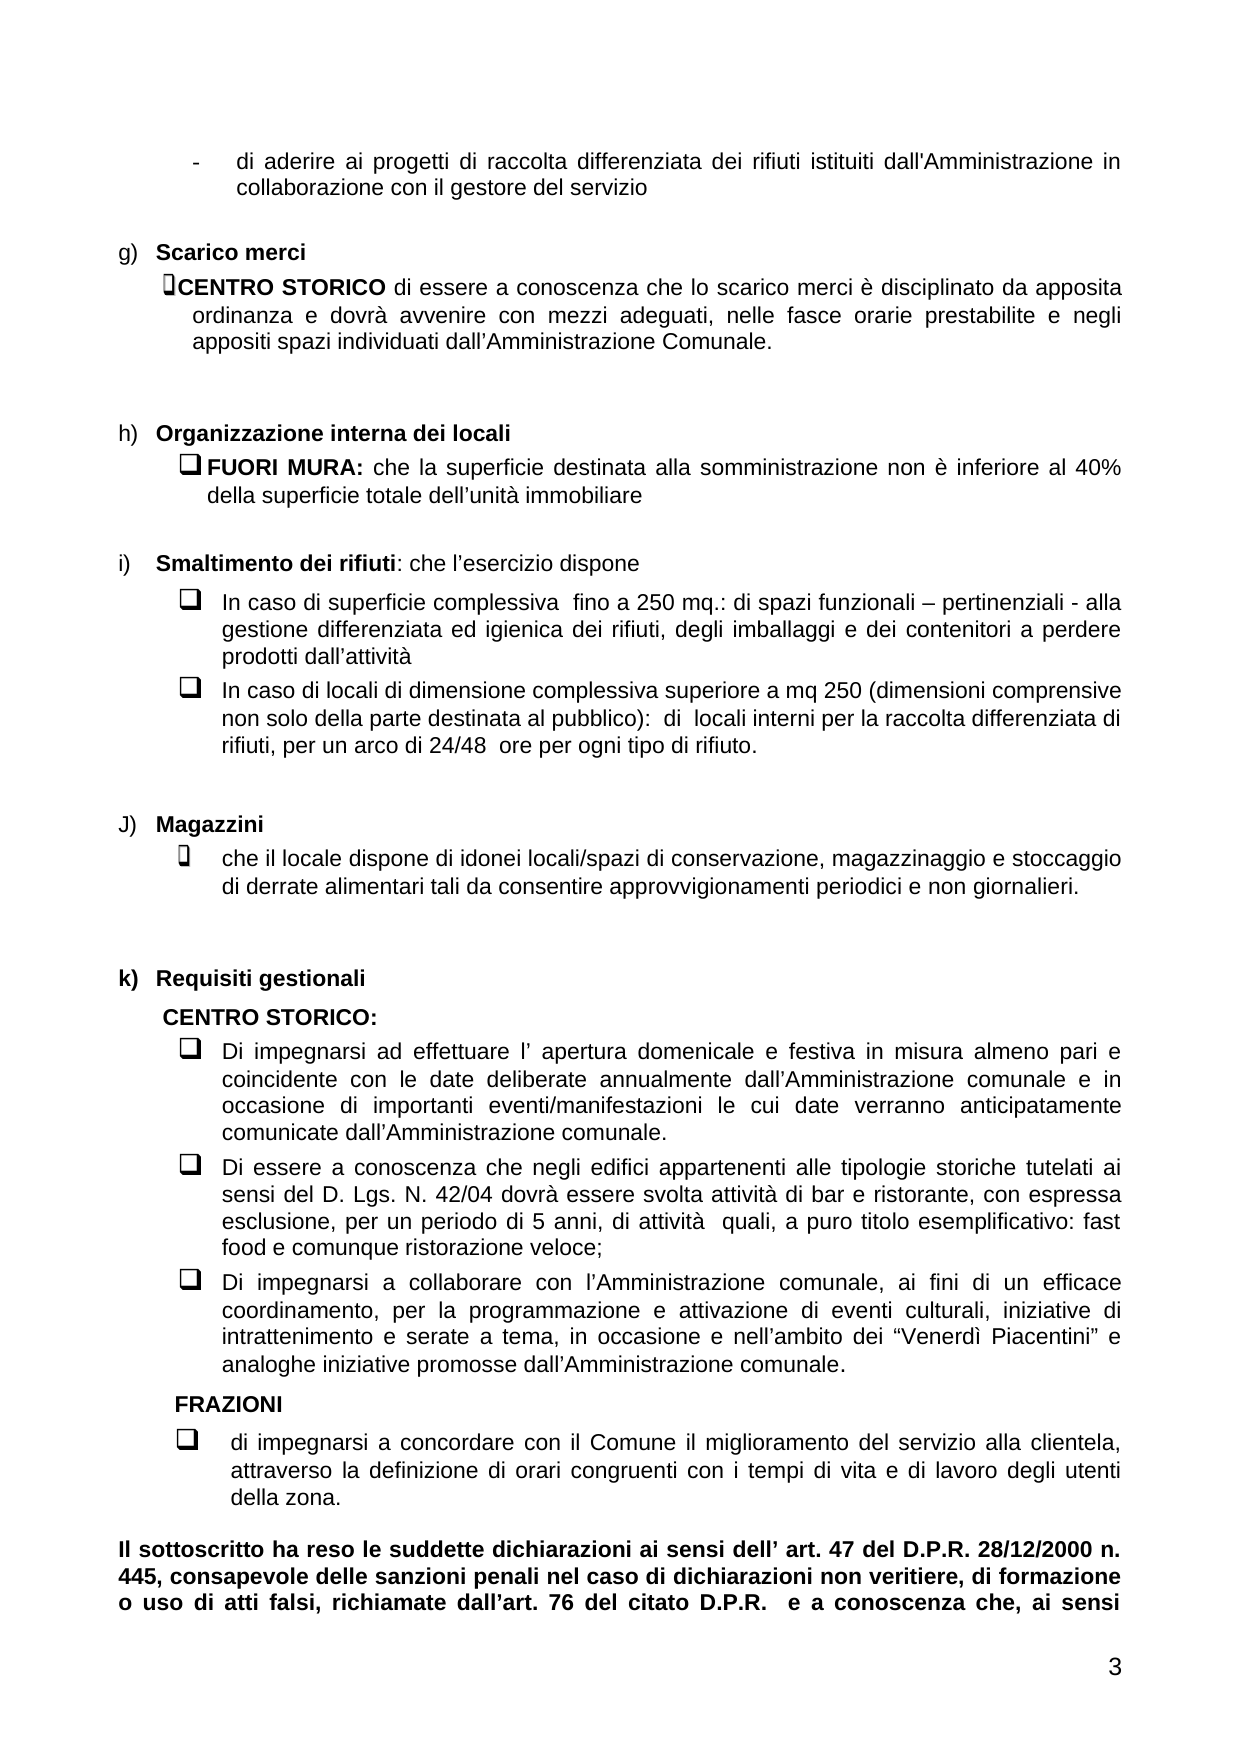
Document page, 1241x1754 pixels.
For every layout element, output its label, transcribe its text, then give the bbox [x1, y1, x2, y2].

list CENTRO STORICO di essere a conoscenza che lo scarico merci è disciplinato da apposita ordinanza e dovrà avvenire con mezzi adeguati, nelle fasce orarie prestabilite e negli appositi spazi individuati dall’Amministrazione Comunale. [162, 274, 1122, 354]
list Scarico merci [118, 239, 1122, 266]
list Di impegnarsi ad effettuare l’ apertura domenicale e festiva in misura almeno pari e coincidente con le date deliberate annualmente dall’Amministrazione comunale e in occasione di importanti eventi/manifestazioni le cui date verranno anticipatamente comunicate dall’Amministrazione comunale. [177, 1038, 1122, 1145]
list che il locale dispone di idonei locali/spazi di conservazione, magazzinaggio e stoccaggio di derrate alimentari tali da consentire approvvigionamenti periodici e non giornalieri. [177, 845, 1122, 899]
list In caso di superficie complessiva fino a 250 mq.: di spazi funzionali – pertinenziali - alla gestione differenziata ed igienica dei rifiuti, degli imballaggi e dei contenitori a perdere prodotti dall’attività [177, 589, 1122, 669]
list di impegnarsi a concordare con il Comune il miglioramento del servizio alla clientela, attraverso la definizione di orari congruenti con i tempi di vita e di lavoro degli utenti della zona. [174, 1429, 1122, 1510]
list Magazzini [118, 811, 1122, 837]
list FUORI MURA: che la superficie destinata alla somministrazione non è inferiore al 40% della superficie totale dell’unità immobiliare [177, 454, 1122, 508]
list Di impegnarsi a collaborare con l’Amministrazione comunale, ai fini di un efficace coordinamento, per la programmazione e attivazione di eventi culturali, iniziative di intrattenimento e serate a tema, in occasione e nell’ambito dei “Venerdì Piacentini” e analoghe iniziative promosse dall’Amministrazione comunale. [177, 1269, 1122, 1378]
text Il sottoscritto ha reso le suddette dichiarazioni ai sensi dell’ art. 47 del D.P.R. 28/12/2000 n. 445, consapevole delle sanzioni penali nel caso di dichiarazioni non veritiere, di formazione o uso di atti falsi, richiamate dall’art. 76 del citato D.P.R. e a conoscenza che, ai sensi [118, 1536, 1122, 1615]
list In caso di locali di dimensione complessiva superiore a mq 250 (dimensioni comprensive non solo della parte destinata al pubblico): di locali interni per la raccolta differenziata di rifiuti, per un arco di 24/48 ore per ogni tipo di rifiuto. [177, 677, 1122, 758]
text CENTRO STORICO: [118, 1004, 1122, 1030]
list Organizzazione interna dei locali [118, 420, 1122, 446]
list di aderire ai progetti di raccolta differenziata dei rifiuti istituiti dall'Amministrazione in collaborazione con il gestore del servizio [192, 148, 1122, 200]
list Smaltimento dei rifiuti: che l’esercizio dispone [118, 550, 1122, 576]
text FRAZIONI [174, 1391, 1122, 1417]
list Requisiti gestionali [118, 965, 1122, 991]
list Di essere a conoscenza che negli edifici appartenenti alle tipologie storiche tutelati ai sensi del D. Lgs. N. 42/04 dovrà essere svolta attività di bar e ristorante, con espressa esclusione, per un periodo di 5 anni, di attività quali, a puro titolo esemplificativo: fast food e comunque ristorazione veloce; [177, 1153, 1122, 1260]
